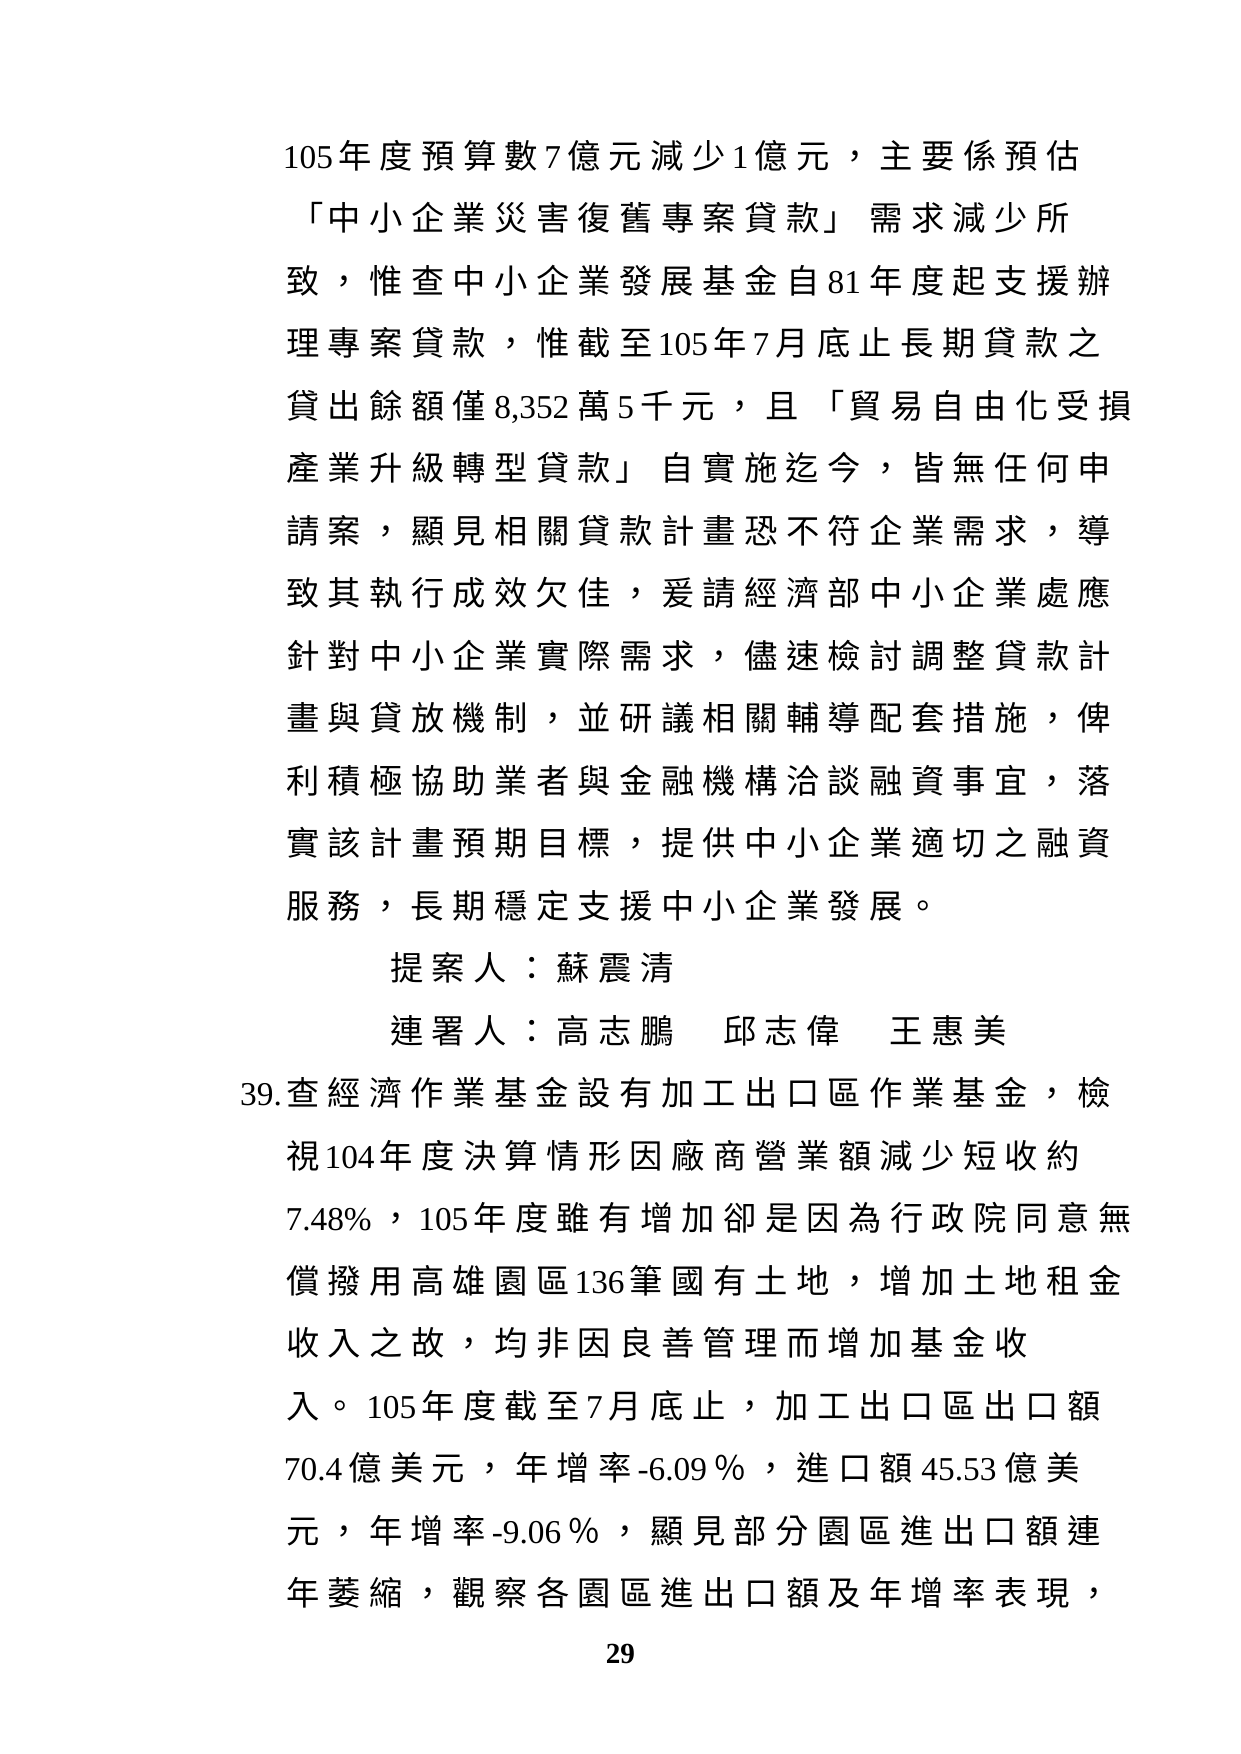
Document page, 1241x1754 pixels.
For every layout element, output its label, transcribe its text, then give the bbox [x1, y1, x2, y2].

list 查經濟作業基金設有加工出口區作業基金，檢視104年度決算情形因廠商營業額減少短收約7.48%，105年度雖有增加卻是因為行政院同意無償撥用高雄園區136筆國有土地，增加土地租金收入之故，均非因良善管理而增加基金收入。105年度截至7月底止，加工出口區出口額70.4億美元，年增率-6.09％，進口額45.53億美元，年增率-9.06％，顯見部分園區進出口額連年萎縮，觀察各園區進出口額及年增率表現， [231, 1050, 1136, 1612]
text 提案人：蘇震清 [382, 925, 1032, 987]
text 連署人：高志鵬 邱志偉 王惠美 [382, 987, 1032, 1050]
list 105年度預算數7億元減少1億元，主要係預估「中小企業災害復舊專案貸款」需求減少所致，惟查中小企業發展基金自81年度起支援辦理專案貸款，惟截至105年7月底止長期貸款之貸出餘額僅8,352萬5千元，且「貿易自由化受損產業升級轉型貸款」自實施迄今，皆無任何申請案，顯見相關貸款計畫恐不符企業需求，導致其執行成效欠佳，爰請經濟部中小企業處應針對中小企業實際需求，儘速檢討調整貸款計畫與貸放機制，並研議相關輔導配套措施，俾利積極協助業者與金融機構洽談融資事宜，落實該計畫預期目標，提供中小企業適切之融資服務，長期穩定支援中小企業發展。 [231, 112, 1136, 925]
